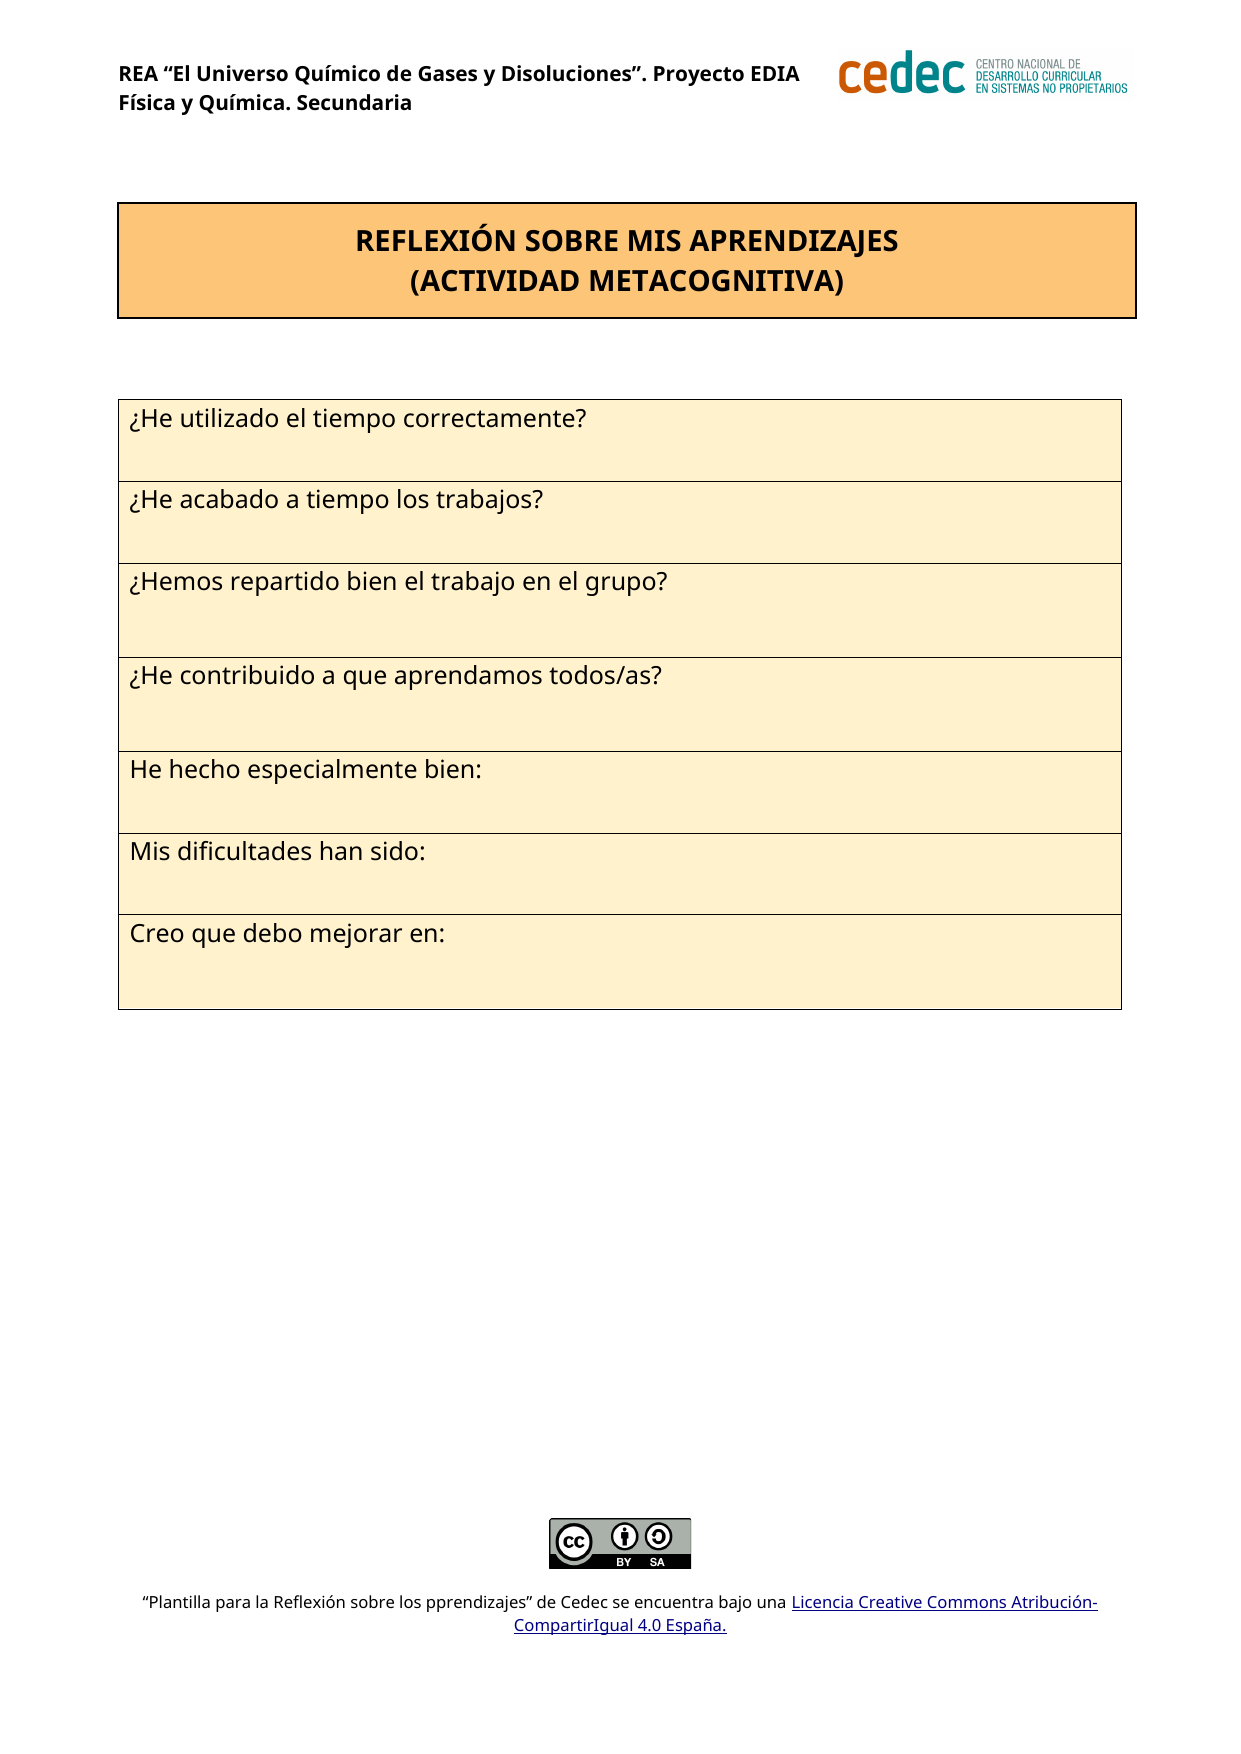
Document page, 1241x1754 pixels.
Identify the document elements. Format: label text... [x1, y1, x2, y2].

table_cell ¿He contribuido a que aprendamos todos/as? [119, 658, 1121, 751]
table_cell Creo que debo mejorar en: [119, 915, 1121, 1008]
table_cell Mis dificultades han sido: [119, 834, 1121, 914]
table_header REFLEXIÓN SOBRE MIS APRENDIZAJES (ACTIVIDAD METACOGNITIVA) [119, 204, 1135, 317]
table_cell ¿Hemos repartido bien el trabajo en el grupo? [119, 564, 1121, 657]
table_cell ¿He acabado a tiempo los trabajos? [119, 482, 1121, 563]
picture [549, 1518, 692, 1569]
picture [837, 48, 1134, 101]
table_header ¿He utilizado el tiempo correctamente? [119, 400, 1121, 481]
table_cell He hecho especialmente bien: [119, 752, 1121, 833]
